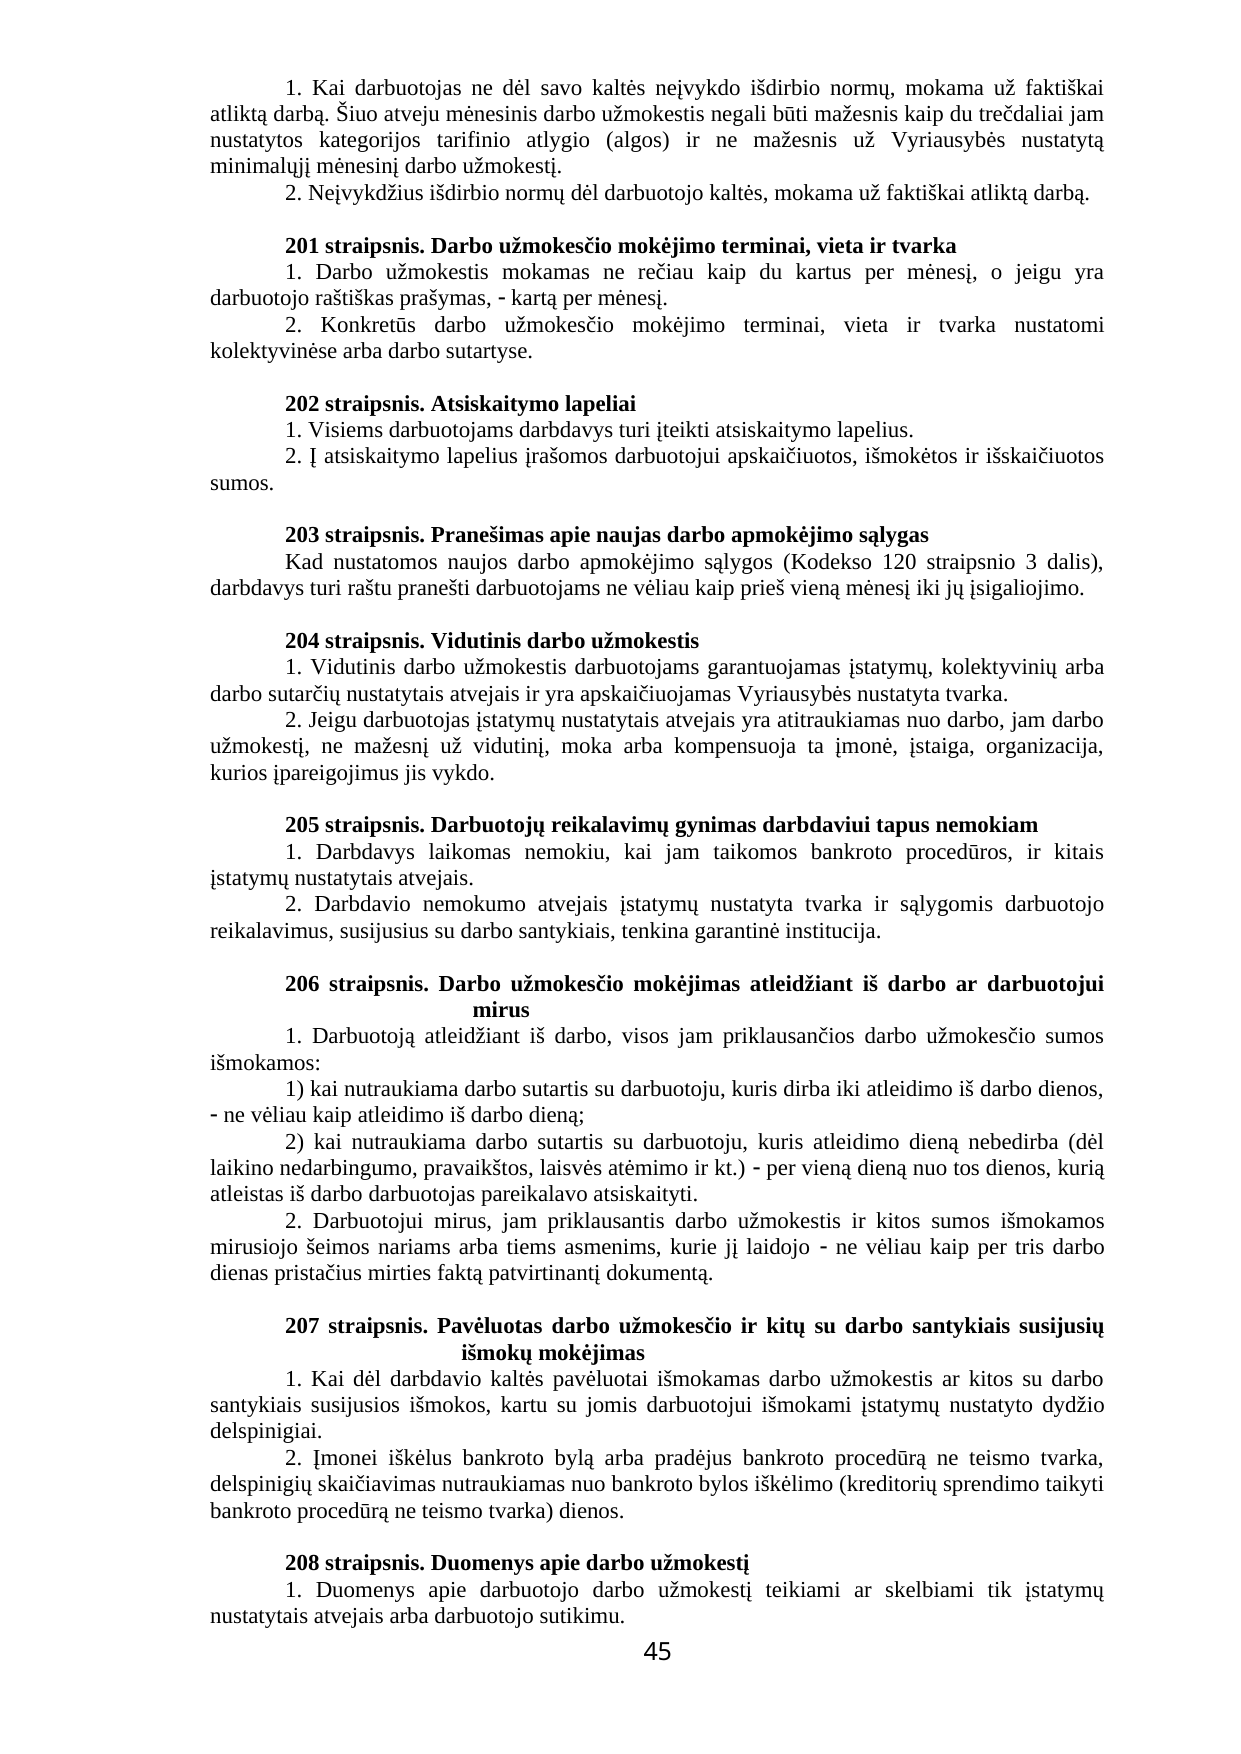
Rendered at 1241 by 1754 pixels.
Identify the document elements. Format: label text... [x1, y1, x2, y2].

text 1. Darbdavys laikomas nemokiu, kai jam taikomos bankroto procedūros, ir kitais įstatymų nustatytais atvejais. [210, 838, 1106, 891]
text 2. Darbuotojui mirus, jam priklausantis darbo užmokestis ir kitos sumos išmokamos mirusiojo šeimos nariams arba tiems asmenims, kurie jį laidojo  ne vėliau kaip per tris darbo dienas pristačius mirties faktą patvirtinantį dokumentą. [210, 1207, 1106, 1286]
text 204 straipsnis. Vidutinis darbo užmokestis [210, 627, 1106, 653]
text 1. Visiems darbuotojams darbdavys turi įteikti atsiskaitymo lapelius. [210, 416, 1106, 442]
text 1. Darbuotoją atleidžiant iš darbo, visos jam priklausančios darbo užmokesčio sumos išmokamos: [210, 1022, 1106, 1075]
text 205 straipsnis. Darbuotojų reikalavimų gynimas darbdaviui tapus nemokiam [285, 811, 1106, 838]
text Kad nustatomos naujos darbo apmokėjimo sąlygos (Kodekso 120 straipsnio 3 dalis), darbdavys turi raštu pranešti darbuotojams ne vėliau kaip prieš vieną mėnesį iki jų įsigaliojimo. [210, 548, 1106, 601]
text 2. Darbdavio nemokumo atvejais įstatymų nustatyta tvarka ir sąlygomis darbuotojo reikalavimus, susijusius su darbo santykiais, tenkina garantinė institucija. [210, 891, 1106, 943]
text 206 straipsnis. Darbo užmokesčio mokėjimas atleidžiant iš darbo ar darbuotojui mirus [285, 969, 1106, 1022]
text 203 straipsnis. Pranešimas apie naujas darbo apmokėjimo sąlygas [210, 522, 1106, 548]
text 2. Įmonei iškėlus bankroto bylą arba pradėjus bankroto procedūrą ne teismo tvarka, delspinigių skaičiavimas nutraukiamas nuo bankroto bylos iškėlimo (kreditorių sprendimo taikyti bankroto procedūrą ne teismo tvarka) dienos. [210, 1444, 1106, 1523]
text 2. Neįvykdžius išdirbio normų dėl darbuotojo kaltės, mokama už faktiškai atliktą darbą. [210, 179, 1106, 205]
text 2. Į atsiskaitymo lapelius įrašomos darbuotojui apskaičiuotos, išmokėtos ir išskaičiuotos sumos. [210, 442, 1106, 495]
text 1. Kai dėl darbdavio kaltės pavėluotai išmokamas darbo užmokestis ar kitos su darbo santykiais susijusios išmokos, kartu su jomis darbuotojui išmokami įstatymų nustatyto dydžio delspinigiai. [210, 1365, 1106, 1444]
text 208 straipsnis. Duomenys apie darbo užmokestį [210, 1549, 1106, 1576]
text 1. Darbo užmokestis mokamas ne rečiau kaip du kartus per mėnesį, o jeigu yra darbuotojo raštiškas prašymas,  kartą per mėnesį. [210, 258, 1106, 311]
text 1. Kai darbuotojas ne dėl savo kaltės neįvykdo išdirbio normų, mokama už faktiškai atliktą darbą. Šiuo atveju mėnesinis darbo užmokestis negali būti mažesnis kaip du trečdaliai jam nustatytos kategorijos tarifinio atlygio (algos) ir ne mažesnis už Vyriausybės nustatytą minimalųjį mėnesinį darbo užmokestį. [210, 73, 1106, 179]
text 1. Vidutinis darbo užmokestis darbuotojams garantuojamas įstatymų, kolektyvinių arba darbo sutarčių nustatytais atvejais ir yra apskaičiuojamas Vyriausybės nustatyta tvarka. [210, 653, 1106, 706]
text 2. Jeigu darbuotojas įstatymų nustatytais atvejais yra atitraukiamas nuo darbo, jam darbo užmokestį, ne mažesnį už vidutinį, moka arba kompensuoja ta įmonė, įstaiga, organizacija, kurios įpareigojimus jis vykdo. [210, 706, 1106, 785]
text 1. Duomenys apie darbuotojo darbo užmokestį teikiami ar skelbiami tik įstatymų nustatytais atvejais arba darbuotojo sutikimu. [210, 1576, 1106, 1628]
text 202 straipsnis. Atsiskaitymo lapeliai [210, 390, 1106, 416]
text 2) kai nutraukiama darbo sutartis su darbuotoju, kuris atleidimo dieną nebedirba (dėl laikino nedarbingumo, pravaikštos, laisvės atėmimo ir kt.)  per vieną dieną nuo tos dienos, kurią atleistas iš darbo darbuotojas pareikalavo atsiskaityti. [210, 1128, 1106, 1207]
text 1) kai nutraukiama darbo sutartis su darbuotoju, kuris dirba iki atleidimo iš darbo dienos,  ne vėliau kaip atleidimo iš darbo dieną; [210, 1075, 1106, 1128]
text 207 straipsnis. Pavėluotas darbo užmokesčio ir kitų su darbo santykiais susijusių išmokų mokėjimas [285, 1312, 1106, 1365]
text 201 straipsnis. Darbo užmokesčio mokėjimo terminai, vieta ir tvarka [210, 232, 1106, 258]
text 2. Konkretūs darbo užmokesčio mokėjimo terminai, vieta ir tvarka nustatomi kolektyvinėse arba darbo sutartyse. [210, 311, 1106, 363]
